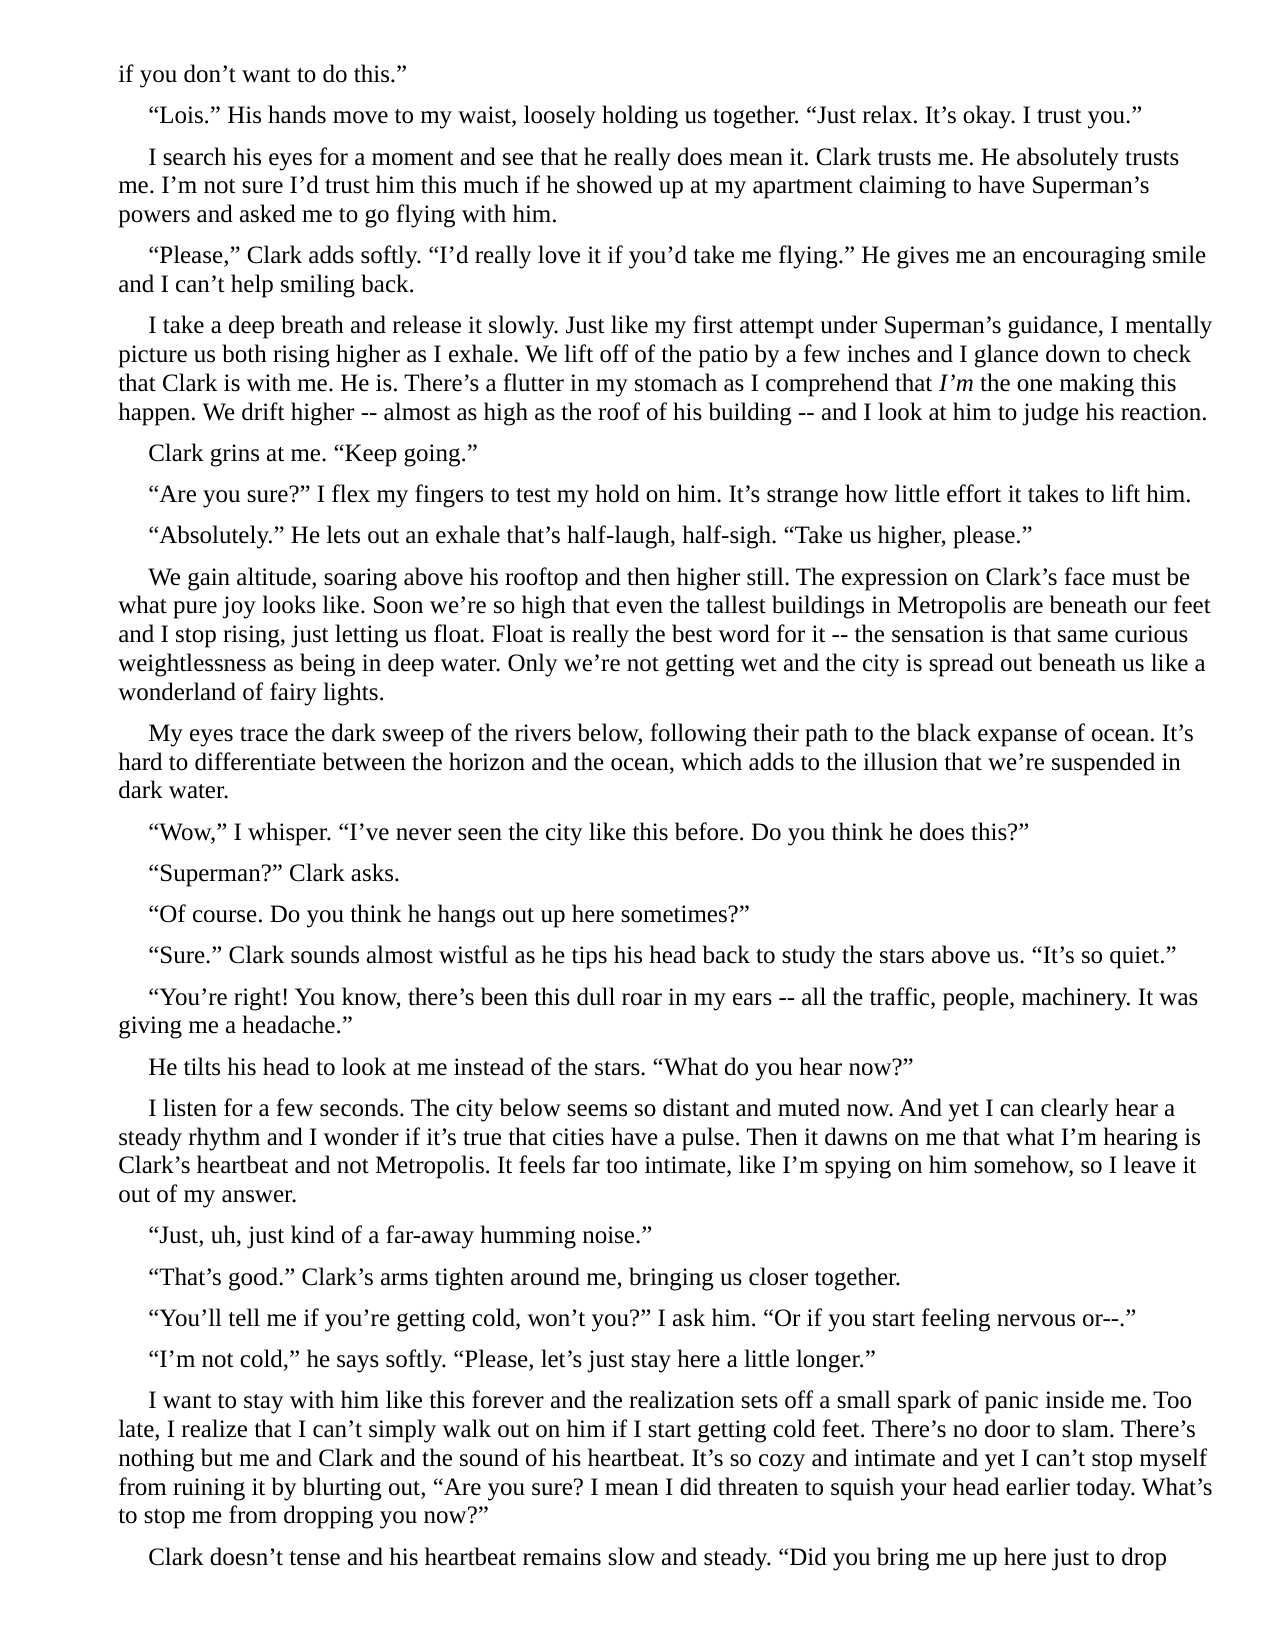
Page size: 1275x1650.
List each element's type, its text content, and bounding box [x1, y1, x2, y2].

text I listen for a few seconds. The city below seems so distant and muted now. And yet I can clearly hear a steady rhythm and I wonder if it’s true that cities have a pulse. Then it dawns on me that what I’m hearing is Clark’s heartbeat and not Metropolis. It feels far too intimate, like I’m spying on him somehow, so I leave it out of my answer. [118, 1093, 1216, 1208]
text We gain altitude, soaring above his rooftop and then higher still. The expression on Clark’s face must be what pure joy looks like. Soon we’re so high that even the tallest buildings in Metropolis are beneath our feet and I stop rising, just letting us float. Float is really the best word for it -- the sensation is that same curious weightlessness as being in deep water. Only we’re not getting wet and the city is spread out beneath us like a wonderland of fairy lights. [118, 562, 1216, 705]
text I want to stay with him like this forever and the realization sets off a small spark of panic inside me. Too late, I realize that I can’t simply walk out on him if I start getting cold feet. There’s no door to slam. There’s nothing but me and Clark and the sound of his heartbeat. It’s so cozy and intimate and yet I can’t stop myself from ruining it by blurting out, “Are you sure? I mean I did threaten to squish your head earlier today. What’s to stop me from dropping you now?” [118, 1385, 1216, 1529]
text I take a deep breath and release it slowly. Just like my first attempt under Superman’s guidance, I mentally picture us both rising higher as I exhale. We lift off of the patio by a few inches and I glance down to check that Clark is with me. He is. There’s a flutter in my stomach as I comprehend that I’m the one making this happen. We drift higher -- almost as high as the roof of his building -- and I look at him to judge his reaction. [118, 310, 1216, 425]
text “Just, uh, just kind of a far-away humming noise.” [118, 1220, 1216, 1249]
text “You’re right! You know, there’s been this dull roar in my ears -- all the traffic, people, machinery. It was giving me a headache.” [118, 982, 1216, 1039]
text “That’s good.” Clark’s arms tighten around me, bringing us closer together. [118, 1262, 1216, 1290]
text “You’ll tell me if you’re getting cold, won’t you?” I ask him. “Or if you start feeling nervous or--.” [118, 1303, 1216, 1332]
text “Superman?” Clark asks. [118, 858, 1216, 887]
text He tilts his head to look at me instead of the stars. “What do you hear now?” [118, 1052, 1216, 1080]
text Clark grins at me. “Keep going.” [118, 438, 1216, 467]
text “Lois.” His hands move to my waist, loosely holding us together. “Just relax. It’s okay. I trust you.” [118, 100, 1216, 129]
text “Please,” Clark adds softly. “I’d really love it if you’d take me flying.” He gives me an encouraging smile and I can’t help smiling back. [118, 240, 1216, 298]
text “Are you sure?” I flex my fingers to test my hold on him. It’s strange how little effort it takes to lift him. [118, 479, 1216, 508]
text I search his eyes for a moment and see that he really does mean it. Clark trusts me. He absolutely trusts me. I’m not sure I’d trust him this much if he showed up at my apartment claiming to have Superman’s powers and asked me to go flying with him. [118, 142, 1216, 228]
text “I’m not cold,” he says softly. “Please, let’s just stay here a little longer.” [118, 1344, 1216, 1373]
text “Sure.” Clark sounds almost wistful as he tips his head back to study the stars above us. “It’s so quiet.” [118, 940, 1216, 969]
text if you don’t want to do this.” [118, 59, 1216, 88]
text “Absolutely.” He lets out an exhale that’s half-laugh, half-sigh. “Take us higher, please.” [118, 520, 1216, 549]
text “Wow,” I whisper. “I’ve never seen the city like this before. Do you think he does this?” [118, 817, 1216, 845]
text Clark doesn’t tense and his heartbeat remains slow and steady. “Did you bring me up here just to drop [118, 1542, 1216, 1570]
text My eyes trace the dark sweep of the rivers below, following their path to the black expanse of ocean. It’s hard to differentiate between the horizon and the ocean, which adds to the illusion that we’re suspended in dark water. [118, 718, 1216, 804]
text “Of course. Do you think he hangs out up here sometimes?” [118, 899, 1216, 928]
